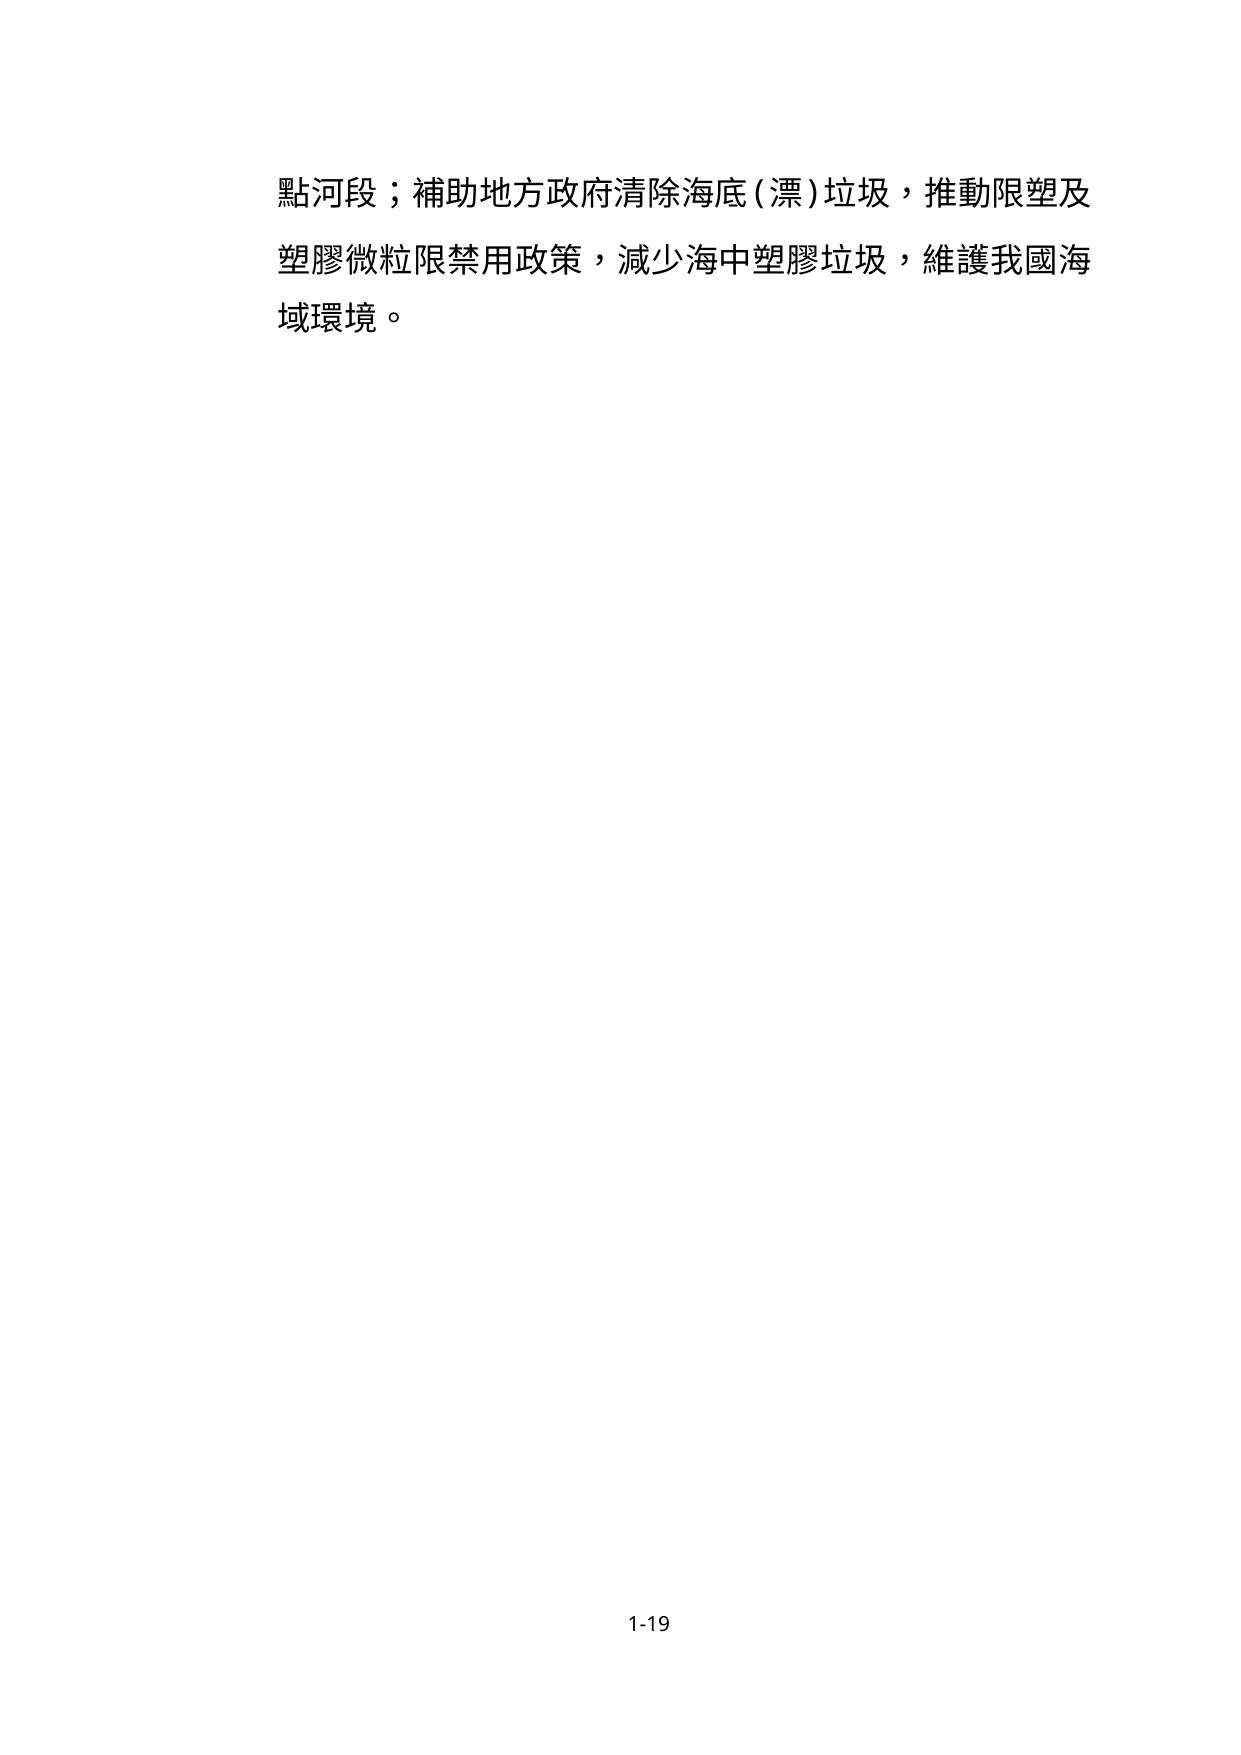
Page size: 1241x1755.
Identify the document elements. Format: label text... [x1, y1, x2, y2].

text 十八、積極推動河川污染整治工作，優先改善嚴重污染重點河段；補助地方政府清除海底(漂)垃圾，推動限塑及塑膠微粒限禁用政策，減少海中塑膠垃圾，維護我國海域環境。 [177, 159, 1093, 347]
